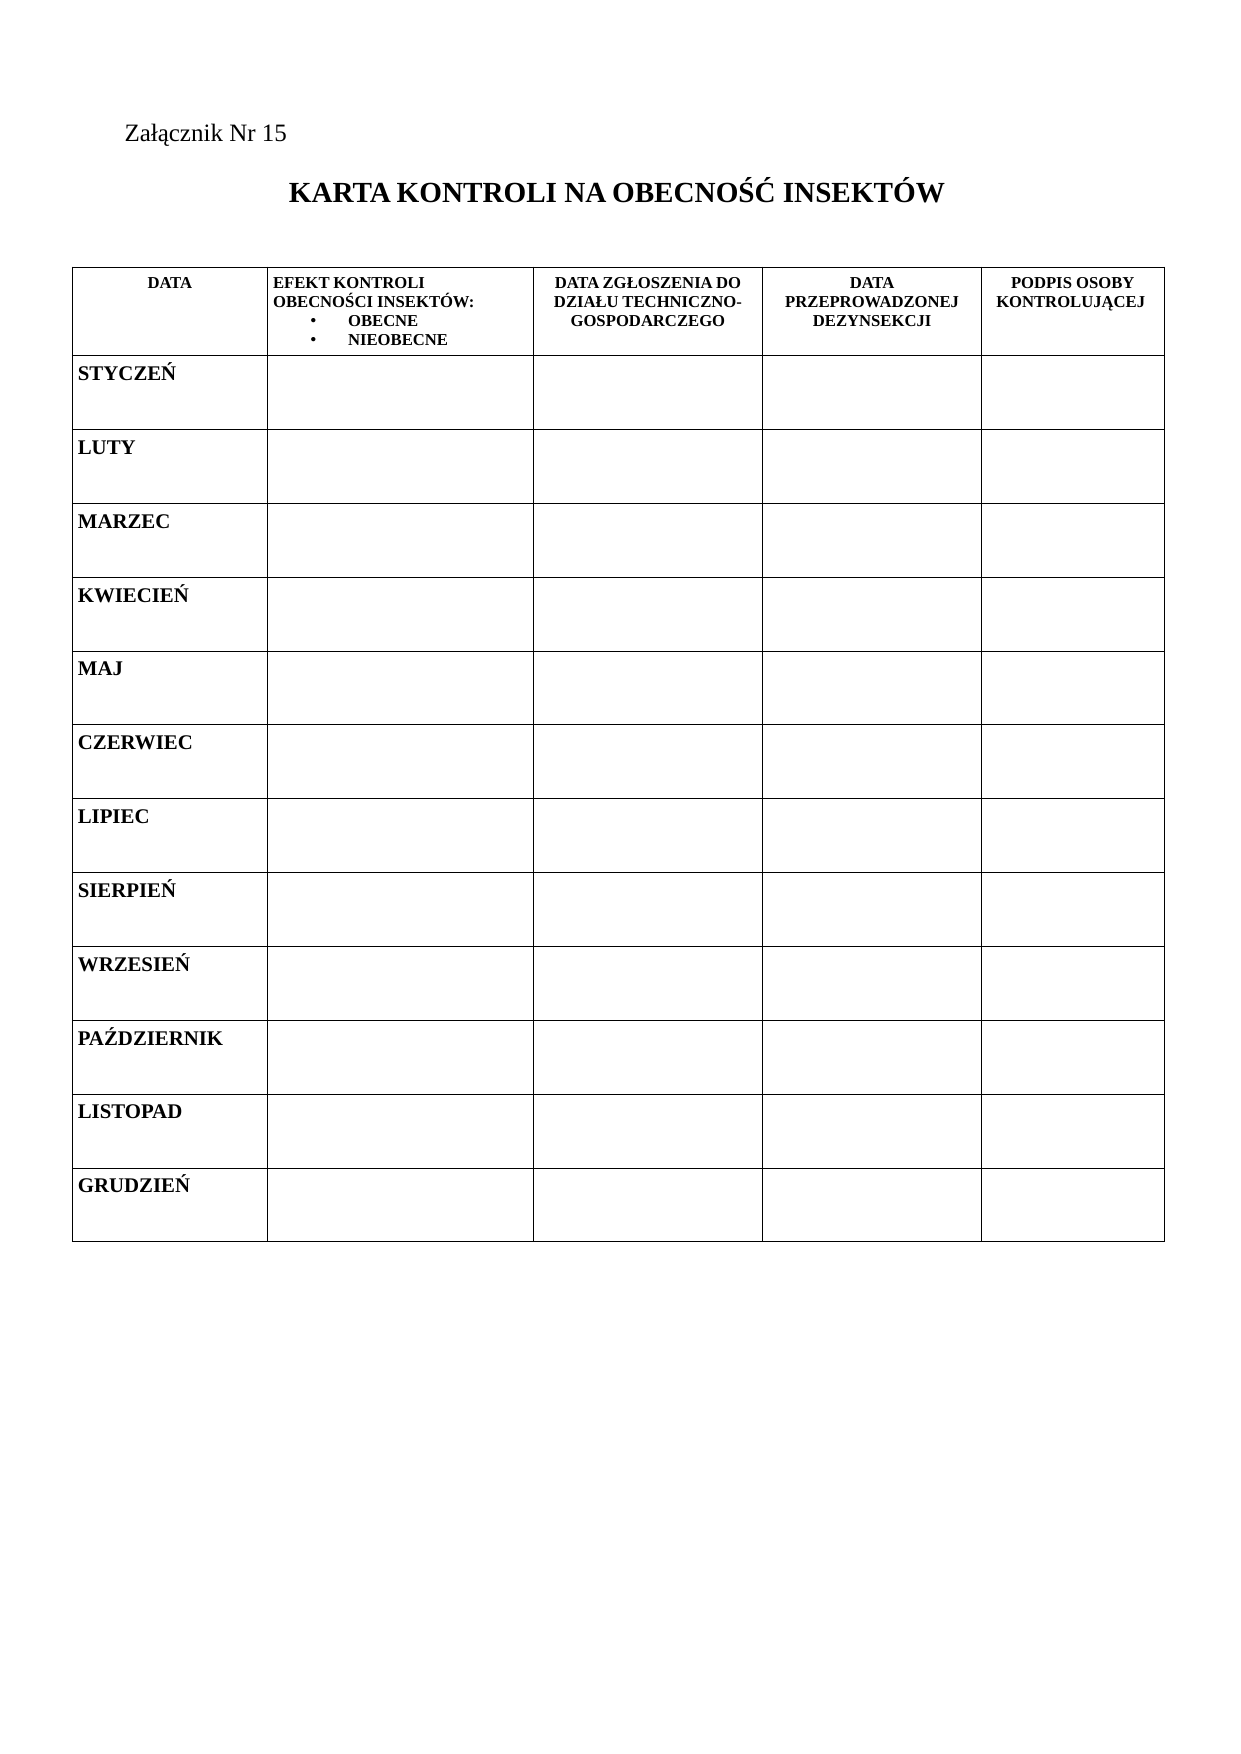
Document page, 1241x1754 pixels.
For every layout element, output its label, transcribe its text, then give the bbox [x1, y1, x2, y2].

table_cell [534, 1169, 762, 1241]
table_cell [268, 504, 533, 577]
table_cell [982, 873, 1164, 946]
table_cell SIERPIEŃ [73, 873, 267, 946]
table_cell [268, 799, 533, 872]
table_cell [763, 1095, 981, 1167]
table_cell [982, 1169, 1164, 1241]
table_cell [763, 1169, 981, 1241]
table_cell [982, 799, 1164, 872]
table_cell CZERWIEC [73, 725, 267, 798]
table_cell [763, 356, 981, 429]
text KARTA KONTROLI NA OBECNOŚĆ INSEKTÓW [118, 176, 1122, 209]
table_cell [982, 652, 1164, 724]
table_cell [268, 1169, 533, 1241]
table_cell [534, 725, 762, 798]
table_cell [763, 873, 981, 946]
table_cell [534, 652, 762, 724]
table_cell KWIECIEŃ [73, 578, 267, 651]
table_cell GRUDZIEŃ [73, 1169, 267, 1241]
table_cell [763, 1021, 981, 1094]
table_cell [534, 799, 762, 872]
table_cell [763, 947, 981, 1020]
table_cell [534, 430, 762, 503]
table_cell [534, 1095, 762, 1167]
table_cell [763, 504, 981, 577]
table_cell [763, 652, 981, 724]
table_cell [268, 652, 533, 724]
table_cell [268, 947, 533, 1020]
table_cell [534, 873, 762, 946]
table_cell [982, 1095, 1164, 1167]
table_cell [982, 430, 1164, 503]
table_cell [982, 725, 1164, 798]
table_cell PAŹDZIERNIK [73, 1021, 267, 1094]
table_cell [268, 356, 533, 429]
table_cell LISTOPAD [73, 1095, 267, 1167]
table_cell [763, 430, 981, 503]
table_cell [268, 430, 533, 503]
table_cell WRZESIEŃ [73, 947, 267, 1020]
table_cell [982, 947, 1164, 1020]
table_cell [534, 504, 762, 577]
table_cell [763, 799, 981, 872]
table_header DATA PRZEPROWADZONEJ DEZYNSEKCJI [763, 268, 981, 355]
table_cell [268, 578, 533, 651]
table_cell [534, 947, 762, 1020]
table_cell [763, 725, 981, 798]
table_cell MAJ [73, 652, 267, 724]
table_cell [268, 1095, 533, 1167]
table_cell LUTY [73, 430, 267, 503]
table_cell [982, 1021, 1164, 1094]
table_cell [534, 1021, 762, 1094]
table_cell [534, 356, 762, 429]
table_header PODPIS OSOBY KONTROLUJĄCEJ [982, 268, 1164, 355]
table_cell [268, 725, 533, 798]
table_cell [268, 873, 533, 946]
text Załącznik Nr 15 [118, 118, 1122, 147]
table_header DATA ZGŁOSZENIA DO DZIAŁU TECHNICZNO- GOSPODARCZEGO [534, 268, 762, 355]
table_cell STYCZEŃ [73, 356, 267, 429]
table_cell [763, 578, 981, 651]
table_header DATA [73, 268, 267, 355]
table_cell [268, 1021, 533, 1094]
table_cell [982, 578, 1164, 651]
table_header EFEKT KONTROLI OBECNOŚCI INSEKTÓW: OBECNE NIEOBECNE [268, 268, 533, 355]
table_cell [982, 356, 1164, 429]
table_cell [534, 578, 762, 651]
table_cell [982, 504, 1164, 577]
table_cell LIPIEC [73, 799, 267, 872]
table_cell MARZEC [73, 504, 267, 577]
